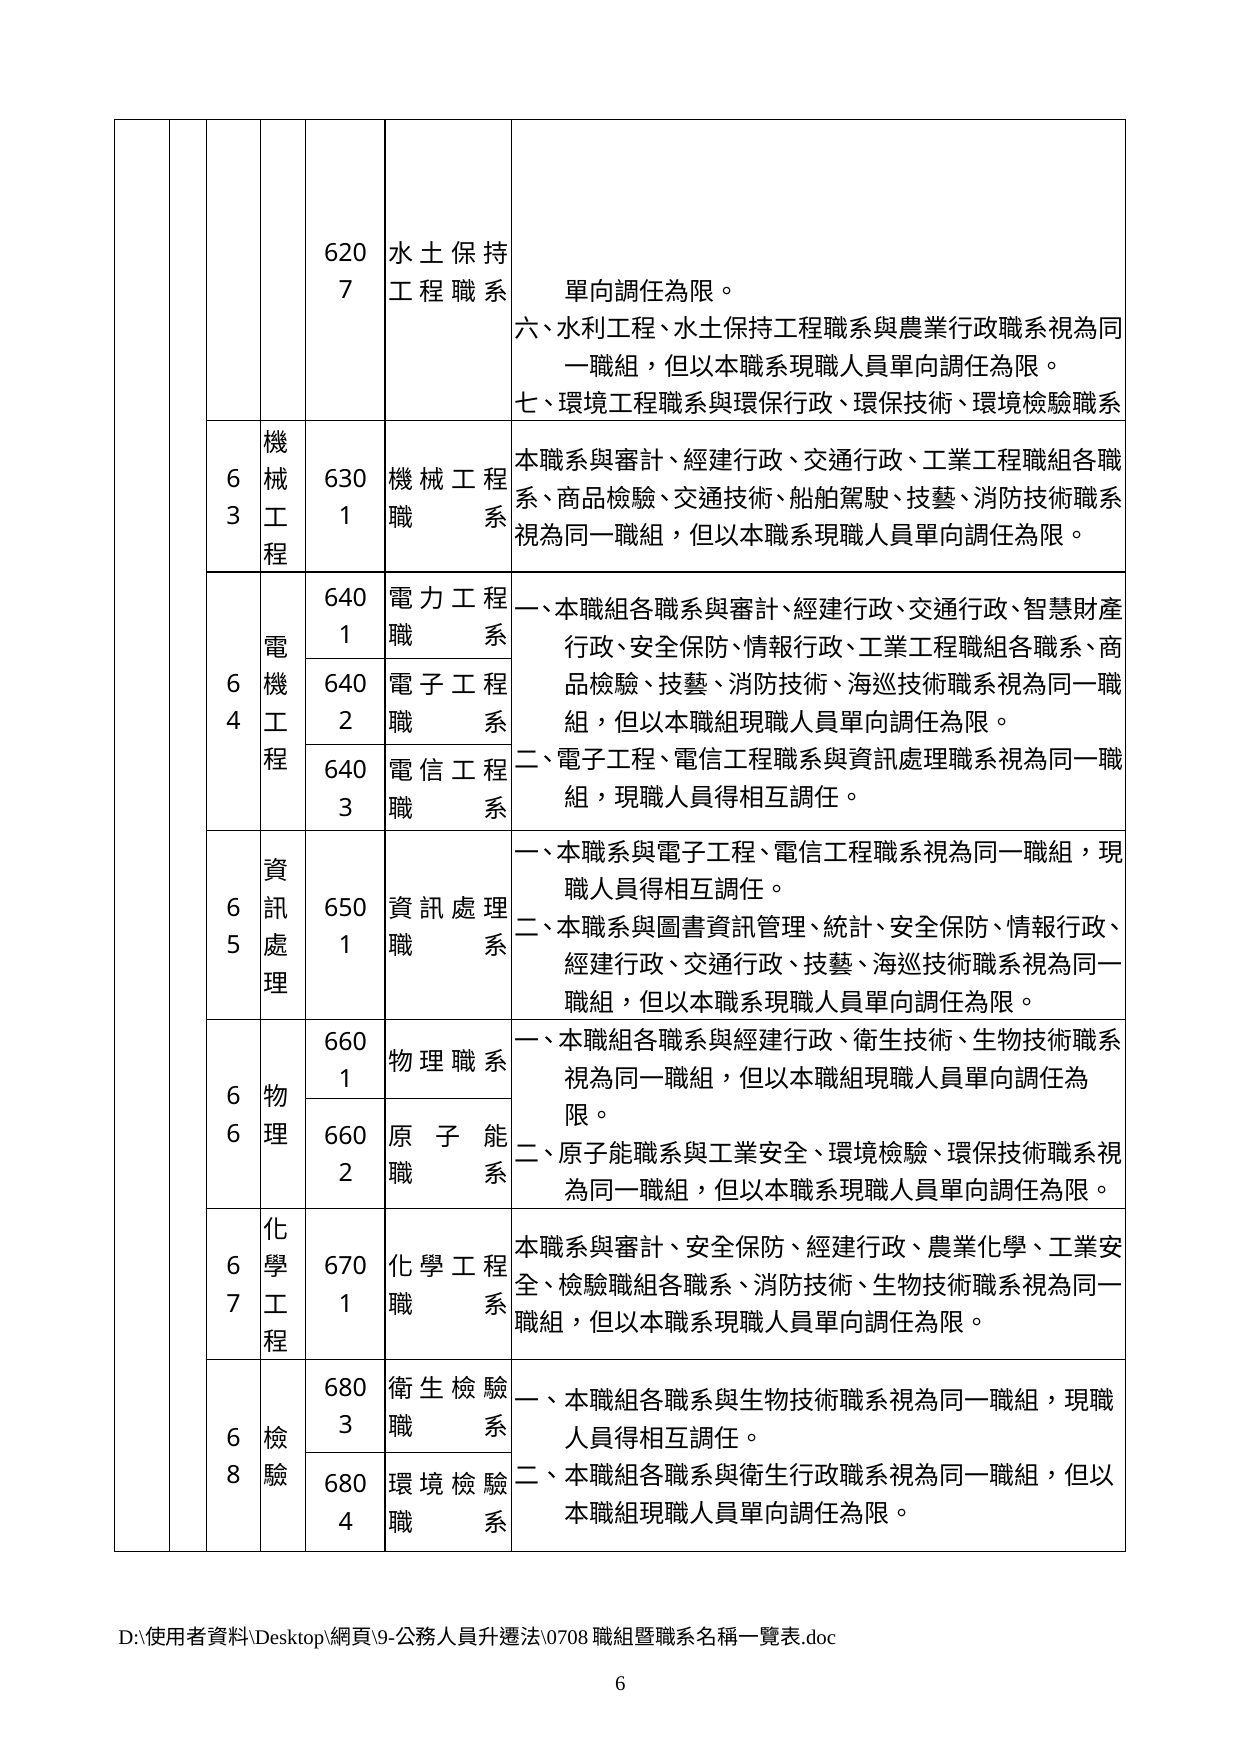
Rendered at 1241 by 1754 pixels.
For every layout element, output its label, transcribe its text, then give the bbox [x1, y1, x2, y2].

table_cell 檢驗 [261, 1360, 305, 1551]
table_cell 電力工程職系 [386, 573, 511, 658]
table_cell 物理職系 [386, 1020, 511, 1098]
table_cell 本職系與審計、安全保防、經建行政、農業化學、工業安全、檢驗職組各職系、消防技術、生物技術職系視為同一職組，但以本職系現職人員單向調任為限。 [512, 1209, 1125, 1358]
table_cell 一、本職組各職系與生物技術職系視為同一職組，現職人員得相互調任。 二、本職組各職系與衛生行政職系視為同一職組，但以本職組現職人員單向調任為限。 三、衛生檢驗職系與衛生技術職系視為同一職組，現職人員得相互調任。 四、環境檢驗職系與環保技術職系視為同一職組，現職人員得相互調任。 五、環境檢驗職系與環保行政職系視為同一職組，但以本職系現職人員單向調任為限。 六、環境檢驗、農畜水產品檢驗職系與衛生技術職系視為同一職組，但以本職系現職人員單向調任為限。 七、農畜水產品檢驗職系與農業行政職系視為同一職組，但以本職系現職人員單向調任為限。 八、農畜水產品檢驗、商品檢驗職系與經建行政職系視為同一職組，但以本職系現職人員單向調任為限。 [512, 1360, 1125, 1551]
table_cell 資訊處理職系 [386, 831, 511, 1019]
table_cell 機械工程職系 [386, 421, 511, 571]
table_cell 65 [207, 831, 260, 1019]
table_cell 電信工程職系 [386, 745, 511, 830]
table_cell 6804 [306, 1453, 384, 1551]
table_cell 68 [207, 1360, 260, 1551]
table_cell 原子能 職系 [386, 1099, 511, 1207]
table_cell 64 [207, 573, 260, 830]
table_cell 6501 [306, 831, 384, 1019]
table_cell [261, 120, 305, 420]
table_cell 化學工程職系 [386, 1209, 511, 1358]
table_cell [170, 120, 206, 1551]
table_cell 6601 [306, 1020, 384, 1098]
table_cell 66 [207, 1020, 260, 1207]
table_cell 電子工程職系 [386, 659, 511, 744]
table_cell [207, 120, 260, 420]
table_cell 6701 [306, 1209, 384, 1358]
table_cell 一、本職組各職系與經建行政、衛生技術、生物技術職系視為同一職組，但以本職組現職人員單向調任為限。 二、原子能職系與工業安全、環境檢驗、環保技術職系視為同一職組，但以本職系現職人員單向調任為限。 [512, 1020, 1125, 1207]
table_cell 67 [207, 1209, 260, 1358]
table_cell 6402 [306, 659, 384, 744]
table_cell 6403 [306, 745, 384, 830]
table_cell [115, 120, 169, 1551]
table_cell 水土保持工程職系 [386, 120, 511, 420]
table_cell 物理 [261, 1020, 305, 1207]
table_cell 衛生檢驗職系 [386, 1360, 511, 1452]
table_cell 資訊處理 [261, 831, 305, 1019]
table_cell 化學工程 [261, 1209, 305, 1358]
table_cell 6803 [306, 1360, 384, 1452]
table_cell 機械工程 [261, 421, 305, 571]
table_cell 環境檢驗職系 [386, 1453, 511, 1551]
table_cell 63 [207, 421, 260, 571]
table_cell 一、本職組各職系與審計、經建行政、交通行政、智慧財產行政、安全保防、情報行政、工業工程職組各職系、商品檢驗、技藝、消防技術、海巡技術職系視為同一職組，但以本職組現職人員單向調任為限。 二、電子工程、電信工程職系與資訊處理職系視為同一職組，現職人員得相互調任。 [512, 573, 1125, 830]
table_cell 一、本職組各職系與審計、測量製圖、技藝職系視為同一職組，但以本職組現職人員單向調任為限。 二、土木工程、結構工程、建築工程、都市計畫技術職系與交通技術職系視為同一職組，但以本職系現職人員單向調任為限。 三、土木工程、結構工程、建築工程職系與消防技術職系視為同一職組，但以本職系現職人員單向調任為限。 四、土木工程職系與工業工程職系視為同一職組，但以本職系現職人員單向調任為限。 五、土木工程、水利工程、建築工程、都市計畫技術職系與經建行政職系視為同一職組，但以本職系現職人員單向調任為限。 六、水利工程、水土保持工程職系與農業行政職系視為同一職組，但以本職系現職人員單向調任為限。 七、環境工程職系與環保行政、環保技術、環境檢驗職系視為同一職組，但以本職系現職人員單向調任為限。 八、都市計畫技術職系與景觀設計職系視為同一職組，但以本職系現職人員單向調任為限。 [512, 120, 1125, 420]
table_cell 一、本職系與電子工程、電信工程職系視為同一職組，現職人員得相互調任。 二、本職系與圖書資訊管理、統計、安全保防、情報行政、經建行政、交通行政、技藝、海巡技術職系視為同一職組，但以本職系現職人員單向調任為限。 [512, 831, 1125, 1019]
table_cell 電機工程 [261, 573, 305, 830]
table_cell 6207 [306, 120, 384, 420]
table_cell 6602 [306, 1099, 384, 1207]
table_cell 本職系與審計、經建行政、交通行政、工業工程職組各職系、商品檢驗、交通技術、船舶駕駛、技藝、消防技術職系視為同一職組，但以本職系現職人員單向調任為限。 [512, 421, 1125, 571]
table_cell 6301 [306, 421, 384, 571]
table_cell 6401 [306, 573, 384, 658]
